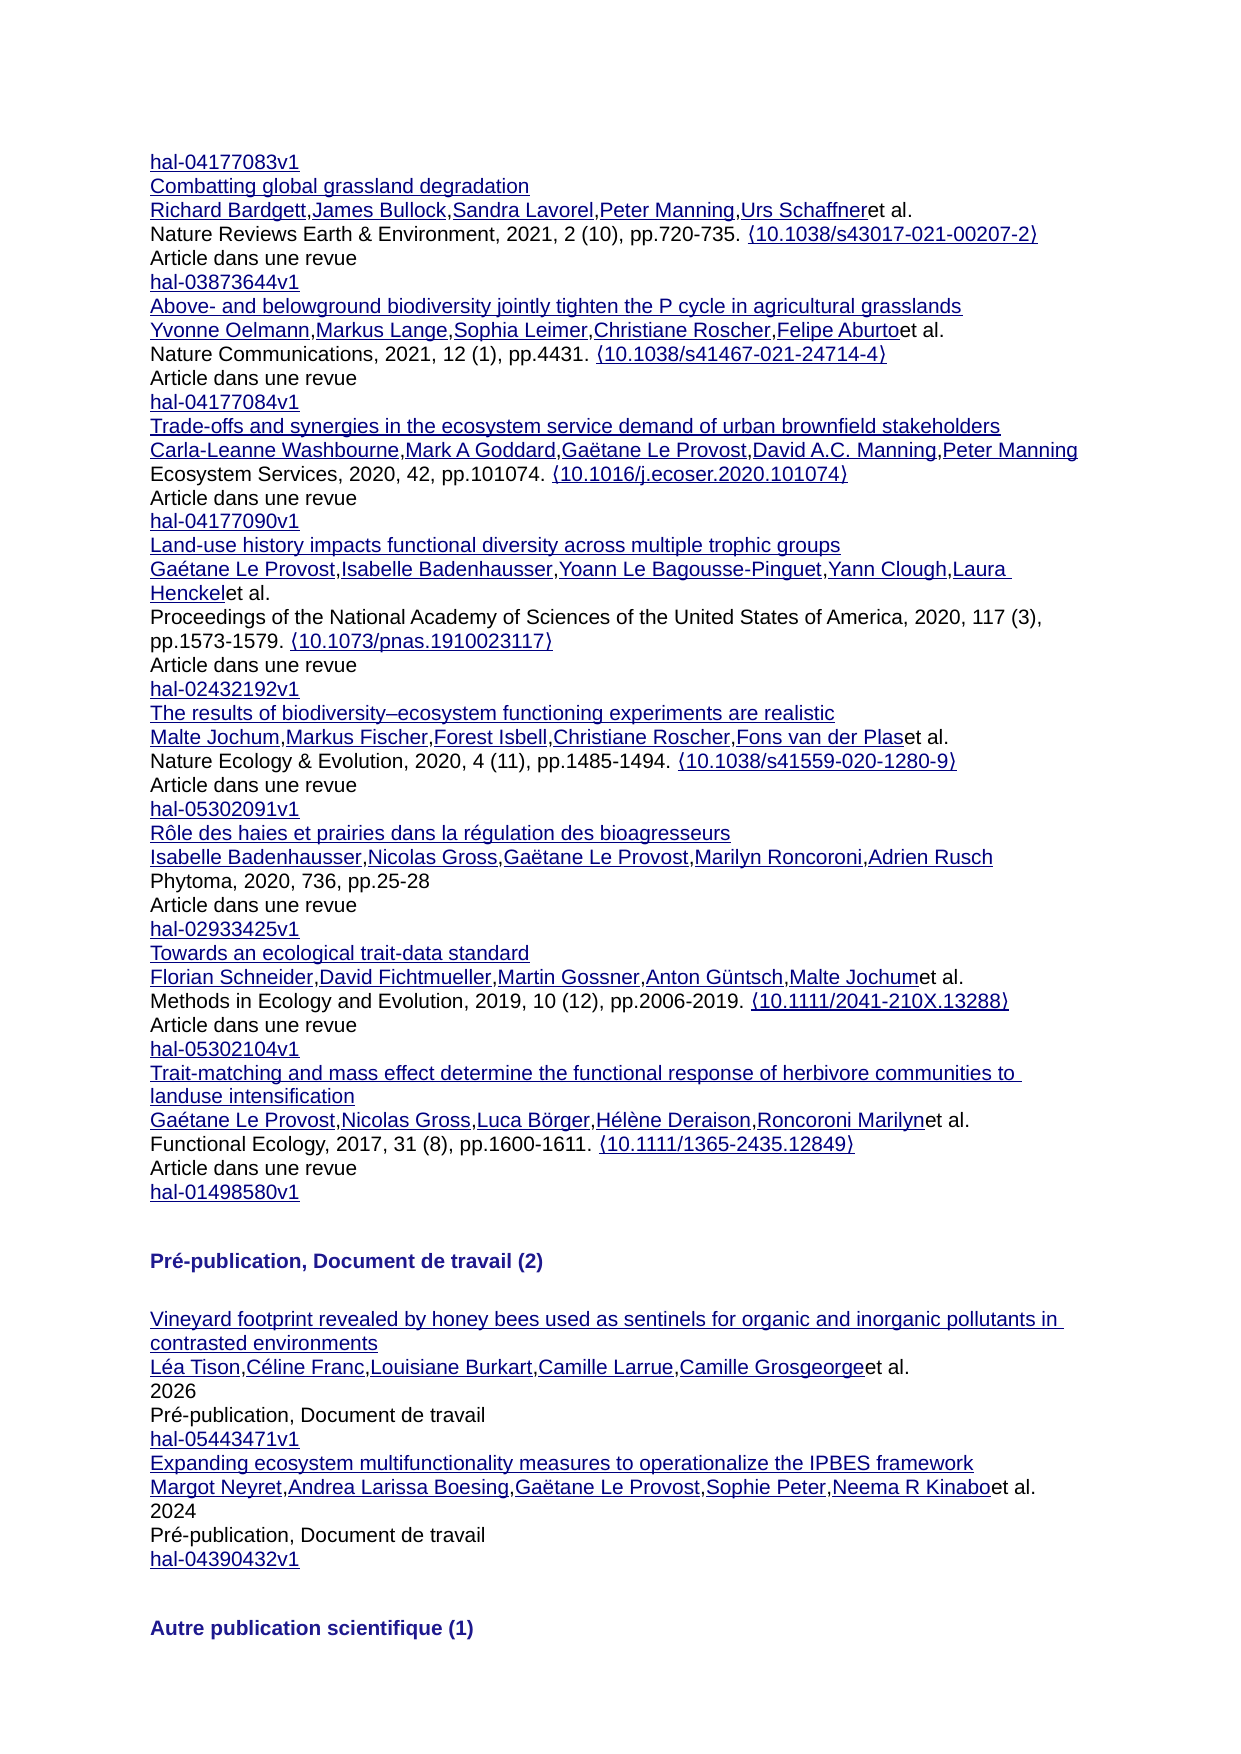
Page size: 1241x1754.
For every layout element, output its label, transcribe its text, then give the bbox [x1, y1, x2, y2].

table_cell hal-04177083v1 [150, 150, 1090, 174]
subtitle Autre publication scientifique (1) [150, 1616, 1090, 1639]
table_cell Rôle des haies et prairies dans la régulation des bioagresseurs Isabelle Badenhausser,Nicolas Gross,Gaëtane Le Provost,Marilyn Roncoroni,Adrien Rusch Phytoma, 2020, 736, pp.25-28 Article dans une revue hal-02933425v1 [150, 821, 1090, 941]
table_cell Above- and belowground biodiversity jointly tighten the P cycle in agricultural grasslands Yvonne Oelmann,Markus Lange,Sophia Leimer,Christiane Roscher,Felipe Aburtoet al. Nature Communications, 2021, 12 (1), pp.4431. ⟨10.1038/s41467-021-24714-4⟩ Article dans une revue hal-04177084v1 [150, 294, 1090, 413]
table_cell Combatting global grassland degradation Richard Bardgett,James Bullock,Sandra Lavorel,Peter Manning,Urs Schaffneret al. Nature Reviews Earth & Environment, 2021, 2 (10), pp.720-735. ⟨10.1038/s43017-021-00207-2⟩ Article dans une revue hal-03873644v1 [150, 174, 1090, 294]
table_cell Trade-offs and synergies in the ecosystem service demand of urban brownfield stakeholders Carla-Leanne Washbourne,Mark A Goddard,Gaëtane Le Provost,David A.C. Manning,Peter Manning Ecosystem Services, 2020, 42, pp.101074. ⟨10.1016/j.ecoser.2020.101074⟩ Article dans une revue hal-04177090v1 [150, 414, 1090, 533]
table_cell Trait-matching and mass effect determine the functional response of herbivore communities to landuse intensification Gaétane Le Provost,Nicolas Gross,Luca Börger,Hélène Deraison,Roncoroni Marilynet al. Functional Ecology, 2017, 31 (8), pp.1600-1611. ⟨10.1111/1365-2435.12849⟩ Article dans une revue hal-01498580v1 [150, 1060, 1090, 1204]
table_cell Land-use history impacts functional diversity across multiple trophic groups Gaétane Le Provost,Isabelle Badenhausser,Yoann Le Bagousse-Pinguet,Yann Clough,Laura Henckelet al. Proceedings of the National Academy of Sciences of the United States of America, 2020, 117 (3), pp.1573-1579. ⟨10.1073/pnas.1910023117⟩ Article dans une revue hal-02432192v1 [150, 533, 1090, 701]
table_cell Towards an ecological trait‐data standard Florian Schneider,David Fichtmueller,Martin Gossner,Anton Güntsch,Malte Jochumet al. Methods in Ecology and Evolution, 2019, 10 (12), pp.2006-2019. ⟨10.1111/2041-210X.13288⟩ Article dans une revue hal-05302104v1 [150, 941, 1090, 1060]
table_cell Expanding ecosystem multifunctionality measures to operationalize the IPBES framework Margot Neyret,Andrea Larissa Boesing,Gaëtane Le Provost,Sophie Peter,Neema R Kinaboet al. 2024 Pré-publication, Document de travail hal-04390432v1 [150, 1451, 1090, 1571]
table_cell The results of biodiversity–ecosystem functioning experiments are realistic Malte Jochum,Markus Fischer,Forest Isbell,Christiane Roscher,Fons van der Plaset al. Nature Ecology & Evolution, 2020, 4 (11), pp.1485-1494. ⟨10.1038/s41559-020-1280-9⟩ Article dans une revue hal-05302091v1 [150, 701, 1090, 821]
subtitle Pré-publication, Document de travail (2) [150, 1249, 1090, 1273]
table_header Vineyard footprint revealed by honey bees used as sentinels for organic and inorganic pollutants in contrasted environments Léa Tison,Céline Franc,Louisiane Burkart,Camille Larrue,Camille Grosgeorgeet al. 2026 Pré-publication, Document de travail hal-05443471v1 [150, 1307, 1090, 1451]
